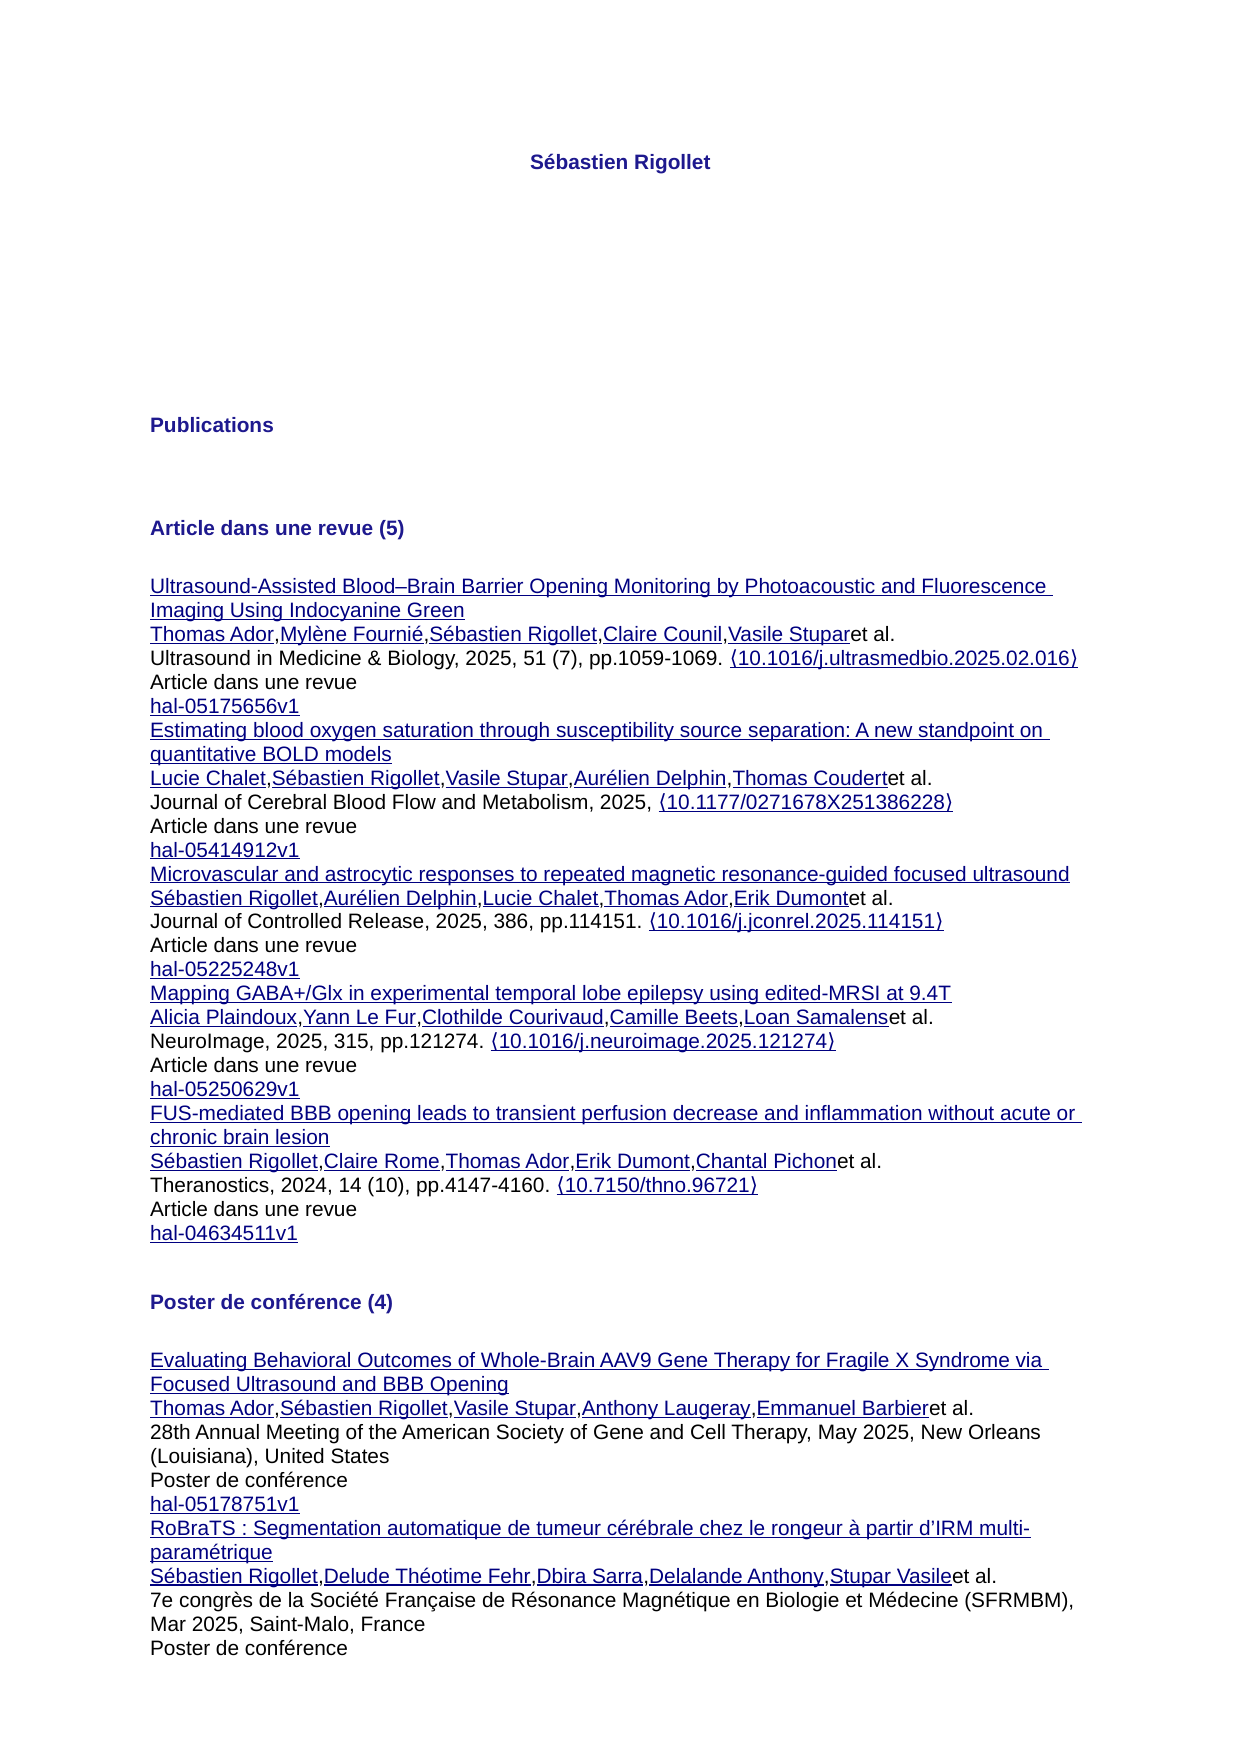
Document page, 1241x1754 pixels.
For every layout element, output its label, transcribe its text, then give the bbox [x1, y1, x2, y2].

table_header Evaluating Behavioral Outcomes of Whole-Brain AAV9 Gene Therapy for Fragile X Syndrome via Focused Ultrasound and BBB Opening Thomas Ador,Sébastien Rigollet,Vasile Stupar,Anthony Laugeray,Emmanuel Barbieret al. 28th Annual Meeting of the American Society of Gene and Cell Therapy, May 2025, New Orleans (Louisiana), United States Poster de conférence hal-05178751v1 [150, 1348, 1090, 1516]
subtitle Publications [150, 412, 1090, 436]
table_cell Estimating blood oxygen saturation through susceptibility source separation: A new standpoint on quantitative BOLD models Lucie Chalet,Sébastien Rigollet,Vasile Stupar,Aurélien Delphin,Thomas Coudertet al. Journal of Cerebral Blood Flow and Metabolism, 2025, ⟨10.1177/0271678X251386228⟩ Article dans une revue hal-05414912v1 [150, 718, 1090, 861]
table_cell RoBraTS : Segmentation automatique de tumeur cérébrale chez le rongeur à partir d’IRM multi-paramétrique Sébastien Rigollet,Delude Théotime Fehr,Dbira Sarra,Delalande Anthony,Stupar Vasileet al. 7e congrès de la Société Française de Résonance Magnétique en Biologie et Médecine (SFRMBM), Mar 2025, Saint-Malo, France Poster de conférence [150, 1516, 1090, 1659]
table_cell FUS-mediated BBB opening leads to transient perfusion decrease and inflammation without acute or chronic brain lesion Sébastien Rigollet,Claire Rome,Thomas Ador,Erik Dumont,Chantal Pichonet al. Theranostics, 2024, 14 (10), pp.4147-4160. ⟨10.7150/thno.96721⟩ Article dans une revue hal-04634511v1 [150, 1101, 1090, 1245]
table_cell Microvascular and astrocytic responses to repeated magnetic resonance-guided focused ultrasound Sébastien Rigollet,Aurélien Delphin,Lucie Chalet,Thomas Ador,Erik Dumontet al. Journal of Controlled Release, 2025, 386, pp.114151. ⟨10.1016/j.jconrel.2025.114151⟩ Article dans une revue hal-05225248v1 [150, 861, 1090, 981]
table_header Ultrasound-Assisted Blood–Brain Barrier Opening Monitoring by Photoacoustic and Fluorescence Imaging Using Indocyanine Green Thomas Ador,Mylène Fournié,Sébastien Rigollet,Claire Counil,Vasile Stuparet al. Ultrasound in Medicine & Biology, 2025, 51 (7), pp.1059-1069. ⟨10.1016/j.ultrasmedbio.2025.02.016⟩ Article dans une revue hal-05175656v1 [150, 574, 1090, 718]
subtitle Sébastien Rigollet [150, 150, 1090, 174]
subtitle Poster de conférence (4) [150, 1289, 1090, 1313]
table_cell Mapping GABA+/Glx in experimental temporal lobe epilepsy using edited-MRSI at 9.4T Alicia Plaindoux,Yann Le Fur,Clothilde Courivaud,Camille Beets,Loan Samalenset al. NeuroImage, 2025, 315, pp.121274. ⟨10.1016/j.neuroimage.2025.121274⟩ Article dans une revue hal-05250629v1 [150, 981, 1090, 1101]
subtitle Article dans une revue (5) [150, 516, 1090, 539]
